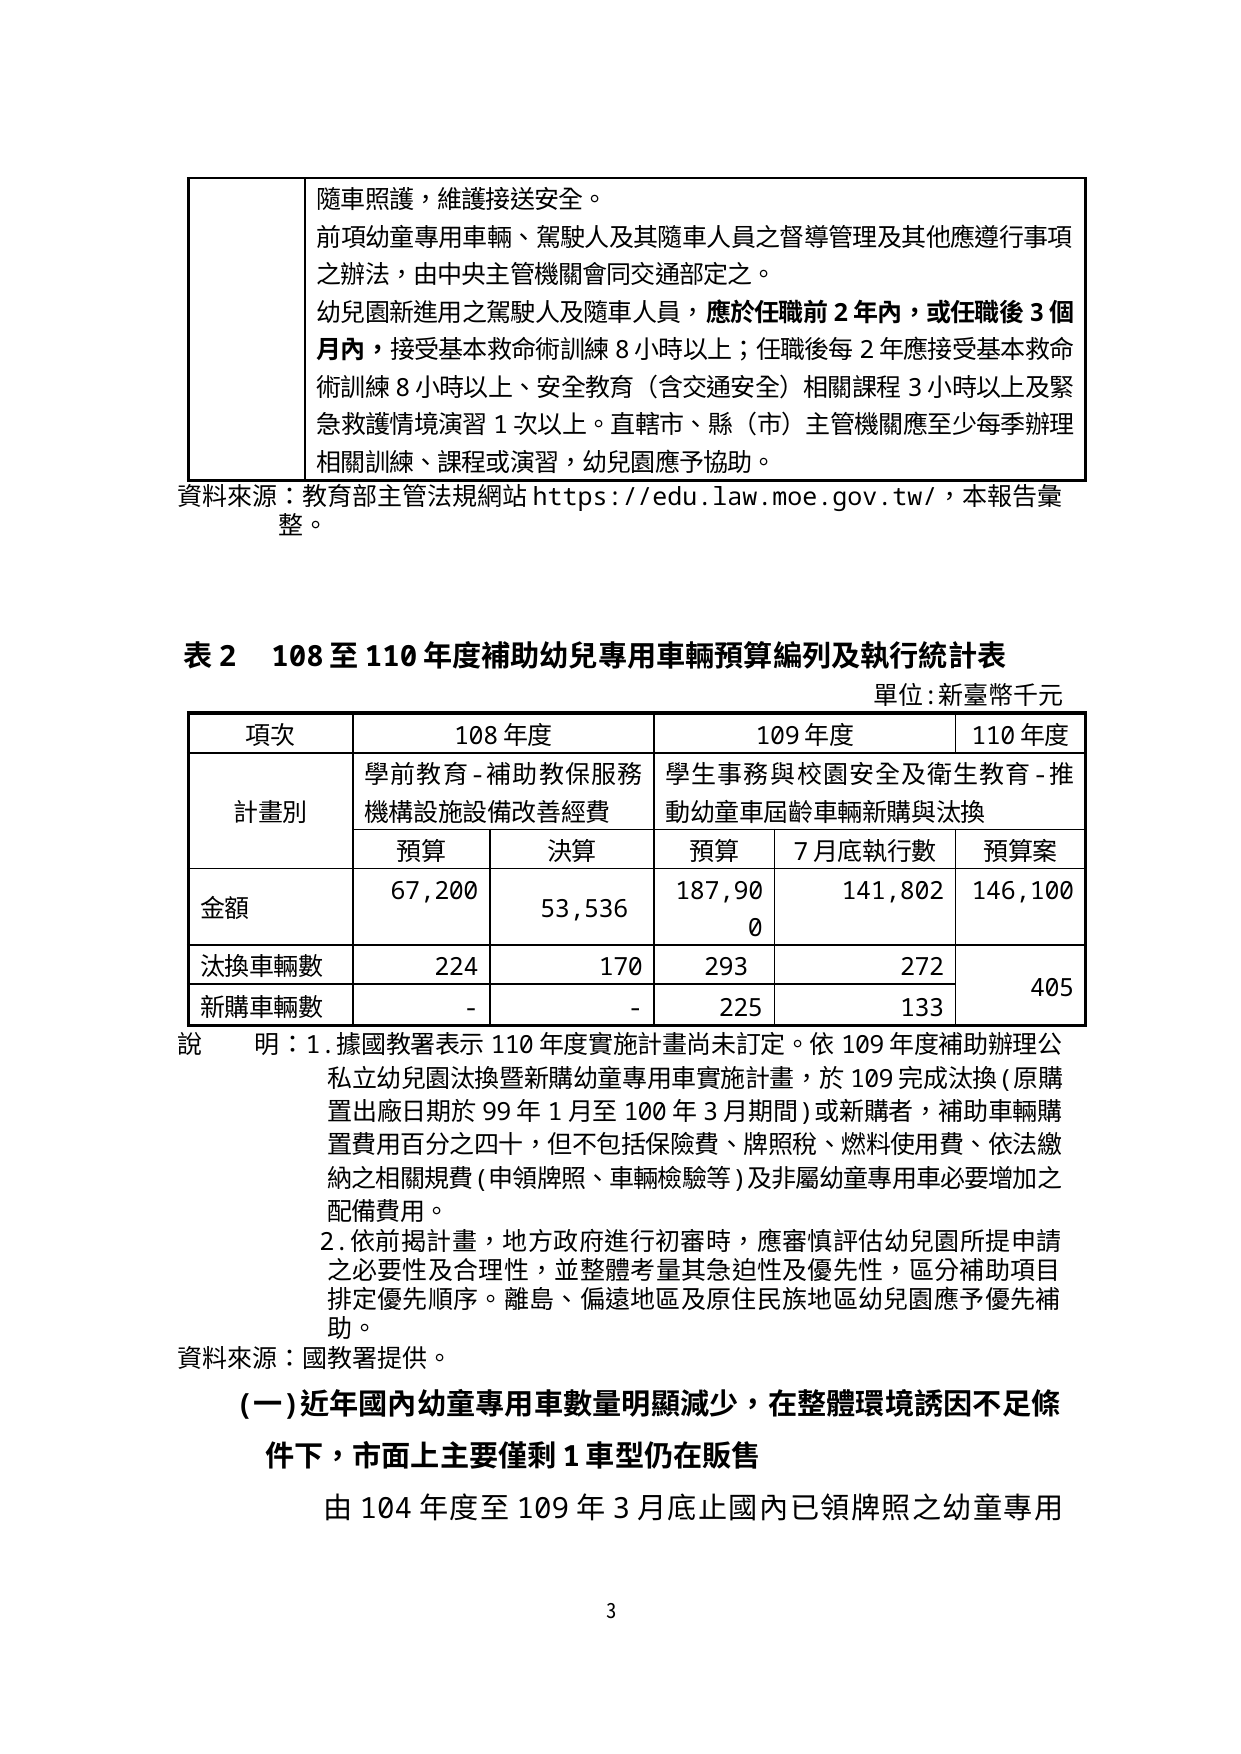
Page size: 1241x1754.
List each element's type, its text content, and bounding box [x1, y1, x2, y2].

table_cell 7月底執行數 [775, 830, 955, 868]
table_cell 53,536 [491, 869, 653, 944]
table_cell 405 [956, 946, 1084, 1024]
table_cell 決算 [491, 830, 653, 868]
table_cell - [354, 985, 489, 1024]
text 表2 108至110年度補助幼兒專用車輛預算編列及執行統計表 [177, 633, 1063, 675]
table_cell 67,200 [354, 869, 489, 944]
table_cell 141,802 [775, 869, 955, 944]
table_cell 133 [775, 985, 955, 1024]
table_header 108年度 [354, 715, 653, 752]
table_cell 預算 [354, 830, 489, 868]
table_header 109年度 [655, 715, 955, 752]
table_cell 預算 [655, 830, 774, 868]
table_cell 隨車照護，維護接送安全。 前項幼童專用車輛、駕駛人及其隨車人員之督導管理及其他應遵行事項之辦法，由中央主管機關會同交通部定之。 幼兒園新進用之駕駛人及隨車人員，應於任職前2年內，或任職後3個月內，接受基本救命術訓練8小時以上；任職後每2年應接受基本救命術訓練8小時以上、安全教育（含交通安全）相關課程3小時以上及緊急救護情境演習1次以上。直轄市、縣（市）主管機關應至少每季辦理相關訓練、課程或演習，幼兒園應予協助。 [306, 179, 1084, 479]
text (一)近年國內幼童專用車數量明顯減少，在整體環境誘因不足條件下，市面上主要僅剩1車型仍在販售 [236, 1373, 1063, 1477]
table_cell 293 [655, 946, 774, 983]
table_cell 學生事務與校園安全及衛生教育-推動幼童車屆齡車輛新購與汰換 [655, 754, 1084, 828]
table_cell 新購車輛數 [190, 985, 352, 1024]
table_cell 汰換車輛數 [190, 946, 352, 983]
table_cell 計畫別 [190, 754, 352, 868]
text 資料來源：教育部主管法規網站https://edu.law.moe.gov.tw/，本報告彙整。 [177, 482, 1063, 540]
table_cell 金額 [190, 869, 352, 944]
text 資料來源：國教署提供。 [177, 1344, 1063, 1373]
table_cell 預算案 [956, 830, 1084, 868]
text 說 明：1.據國教署表示110年度實施計畫尚未訂定。依109年度補助辦理公私立幼兒園汰換暨新購幼童專用車實施計畫，於109完成汰換(原購置出廠日期於99年1月至100年3月期間)或新購者，補助車輛購置費用百分之四十，但不包括保險費、牌照稅、燃料使用費、依法繳納之相關規費(申領牌照、車輛檢驗等)及非屬幼童專用車必要增加之配備費用。 [177, 1027, 1063, 1227]
table_cell 225 [655, 985, 774, 1024]
table_header 項次 [190, 715, 352, 752]
table_cell 272 [775, 946, 955, 983]
table_cell 146,100 [956, 869, 1084, 944]
text 由104年度至109年3月底止國內已領牌照之幼童專用車輛數量觀之(詳表3)，104年度全國尚有5,681幼童專用車輛，至109年3月底已減為3,894輛，較104年減少1,787輛，占31.46%，明顯減少，其中六都減少1,520輛，占41.35%；非六都減少267輛，占13.32%，近年幼童專用車輛明顯減少，都會區比非都會區更嚴重。 [265, 1477, 1063, 1529]
text 2.依前揭計畫，地方政府進行初審時，應審慎評估幼兒園所提申請之必要性及合理性，並整體考量其急迫性及優先性，區分補助項目排定優先順序。離島、偏遠地區及原住民族地區幼兒園應予優先補助。 [227, 1227, 1063, 1344]
table_cell - [491, 985, 653, 1024]
table_cell 187,900 [655, 869, 774, 944]
table_cell 170 [491, 946, 653, 983]
table_cell [190, 179, 304, 479]
table_cell 224 [354, 946, 489, 983]
table_cell 學前教育-補助教保服務機構設施設備改善經費 [354, 754, 653, 828]
table_header 110年度 [956, 715, 1084, 752]
text 單位:新臺幣千元 [265, 675, 1063, 711]
